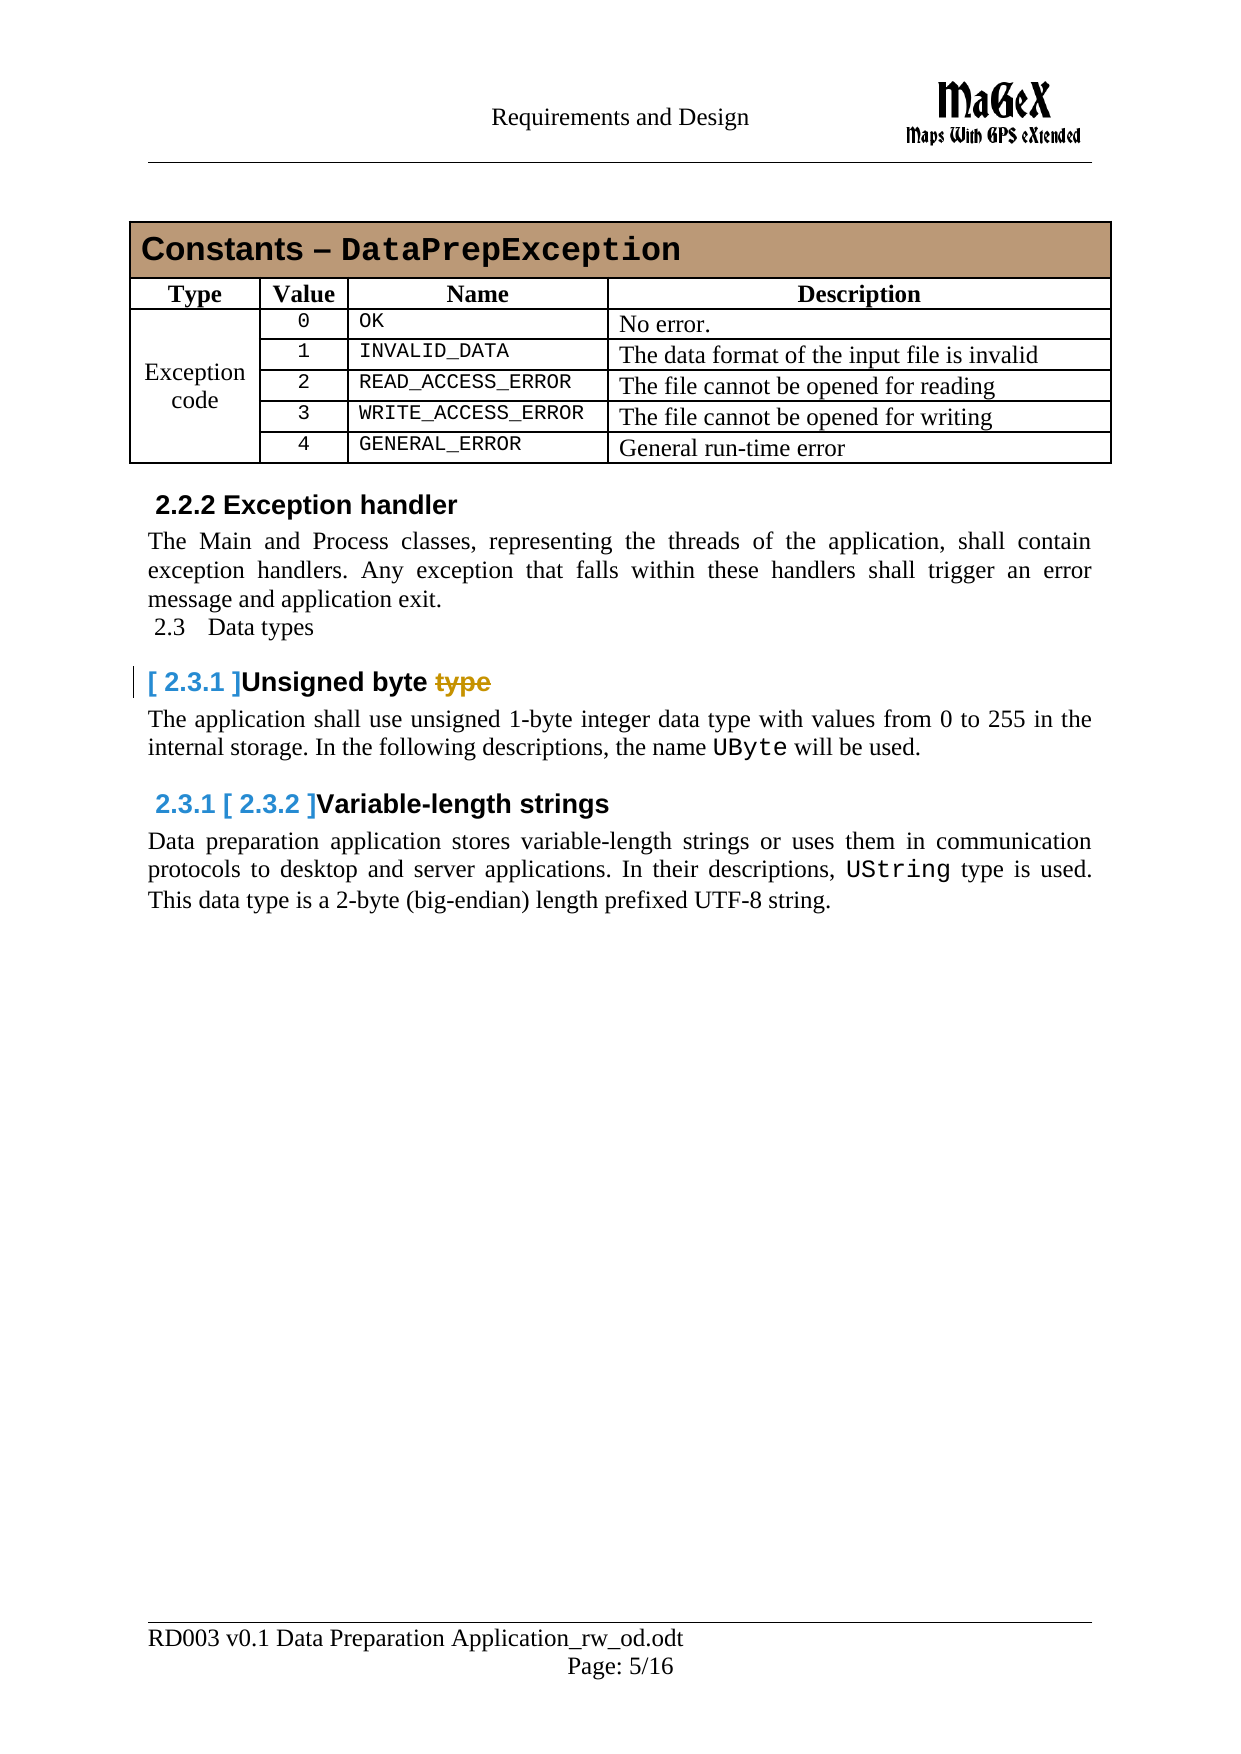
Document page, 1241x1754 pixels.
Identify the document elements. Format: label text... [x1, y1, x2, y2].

picture [903, 78, 1084, 147]
text The application shall use unsigned 1-byte integer data type with values from 0 to 255 in the internal storage. In the following descriptions, the name UByte will be used. [148, 670, 1092, 729]
table_header Constants – DataPrepException [131, 223, 1110, 277]
table_header OK [349, 310, 607, 338]
table_header No error. [609, 310, 1110, 338]
subtitle Exception handler [148, 489, 1092, 520]
table_header 0 [261, 310, 347, 338]
table_cell General run-time error [609, 433, 1110, 462]
table_cell READ_ACCESS_ERROR [349, 371, 607, 400]
table_cell GENERAL_ERROR [349, 433, 607, 462]
table_cell WRITE_ACCESS_ERROR [349, 402, 607, 431]
table_cell 4 [261, 433, 347, 462]
table_cell Value [261, 279, 347, 307]
table_cell 2 [261, 371, 347, 400]
subtitle Unsigned byte [148, 641, 1092, 670]
table_cell 1 [261, 340, 347, 369]
table_cell Name [349, 279, 607, 307]
text Data preparation application stores variable-length strings or uses them in communication protocols to desktop and server applications. In their descriptions, UString type is used. This data type is a 2-byte (big-endian) length prefixed UTF-8 string. [148, 792, 1092, 880]
table_cell 3 [261, 402, 347, 431]
table_cell The file cannot be opened for reading [609, 371, 1110, 400]
table_cell Type [131, 279, 259, 307]
subtitle Variable-length strings [148, 754, 1092, 786]
table_cell The data format of the input file is invalid [609, 340, 1110, 369]
table_cell INVALID_DATA [349, 340, 607, 369]
list Data types [148, 612, 1092, 641]
table_cell Description [609, 279, 1110, 307]
table_cell Exception code [131, 310, 259, 462]
table_cell The file cannot be opened for writing [609, 402, 1110, 431]
text The Main and Process classes, representing the threads of the application, shall contain exception handlers. Any exception that falls within these handlers shall trigger an error message and application exit. [148, 526, 1092, 612]
